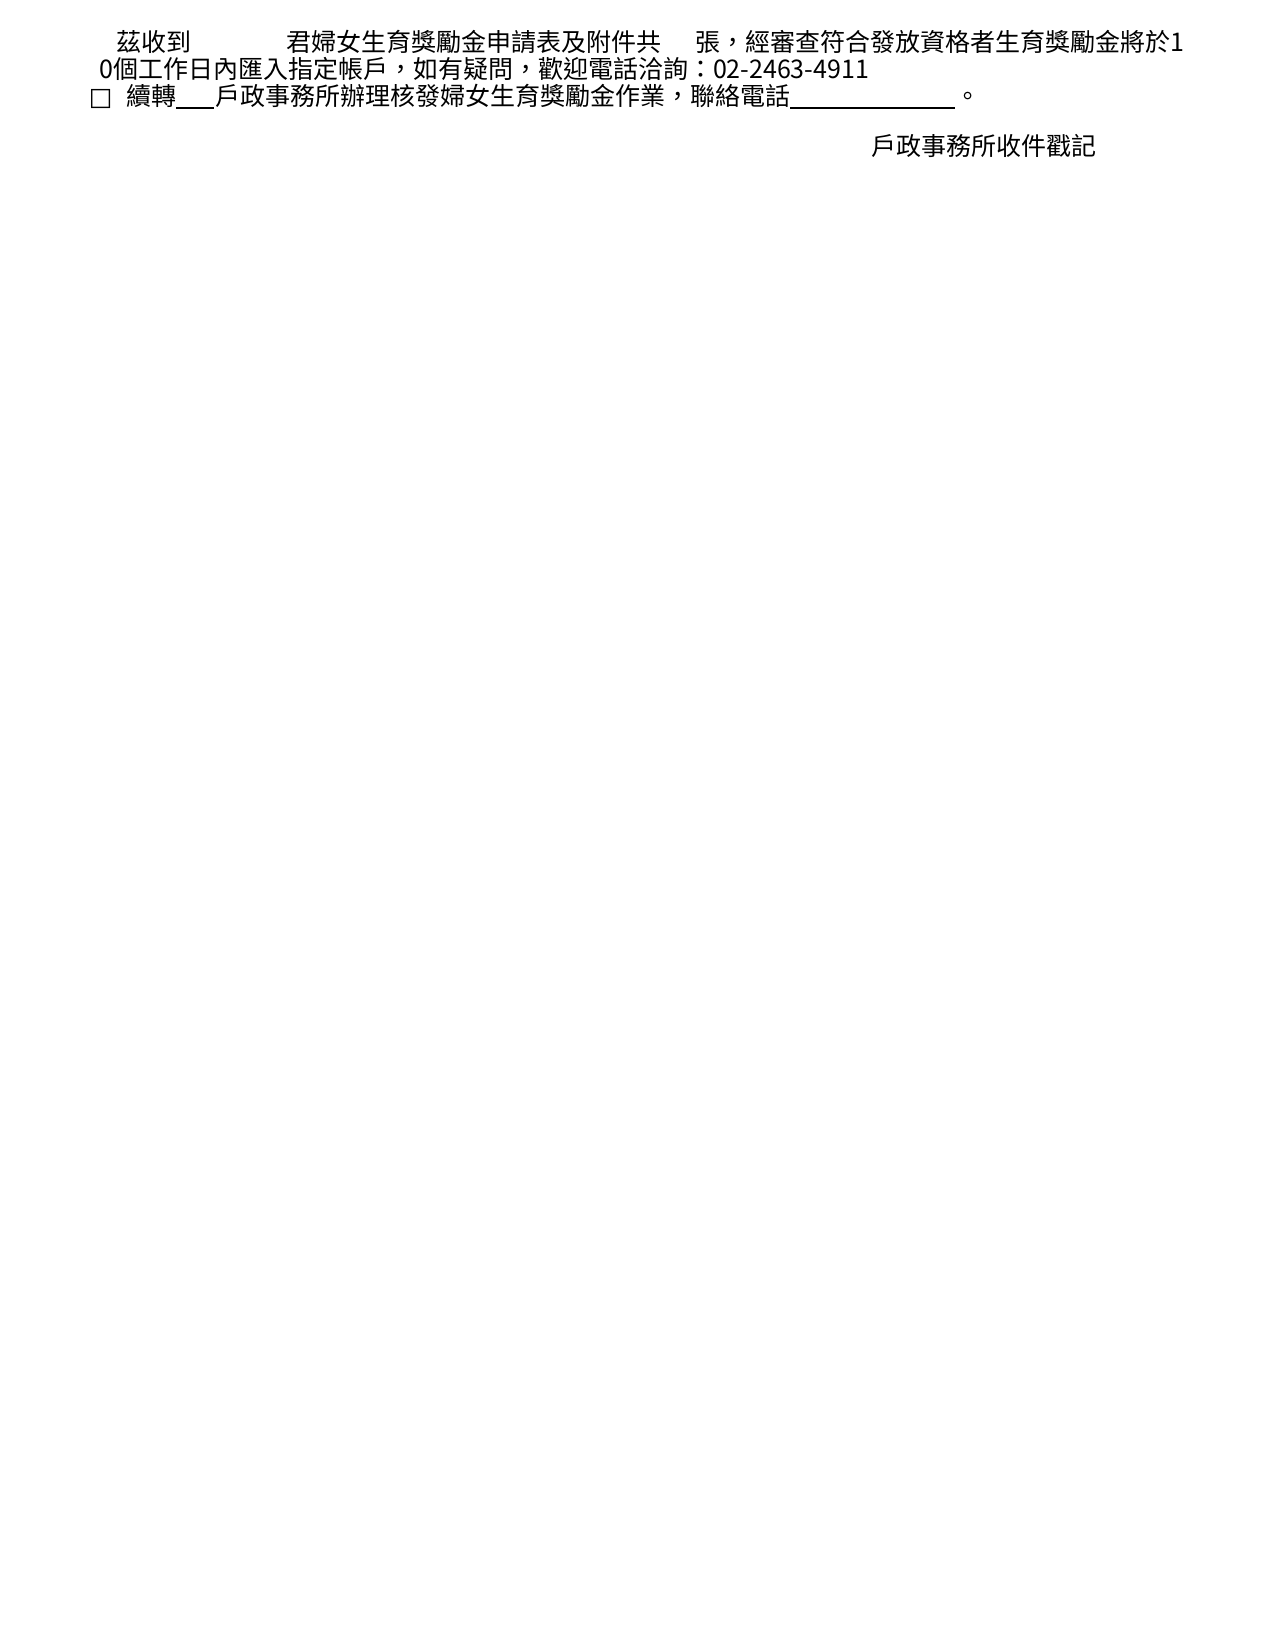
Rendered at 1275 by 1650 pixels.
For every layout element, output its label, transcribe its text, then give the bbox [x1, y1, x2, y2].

text 戶政事務所收件戳記 [89, 136, 1196, 161]
list 續轉 戶政事務所辦理核發婦女生育獎勵金作業，聯絡電話 _______。 [89, 84, 1196, 111]
text 茲收到 君婦女生育獎勵金申請表及附件共 張，經審查符合發放資格者生育獎勵金將於10個工作日內匯入指定帳戶，如有疑問，歡迎電話洽詢：02-2463-4911 [89, 29, 1196, 84]
